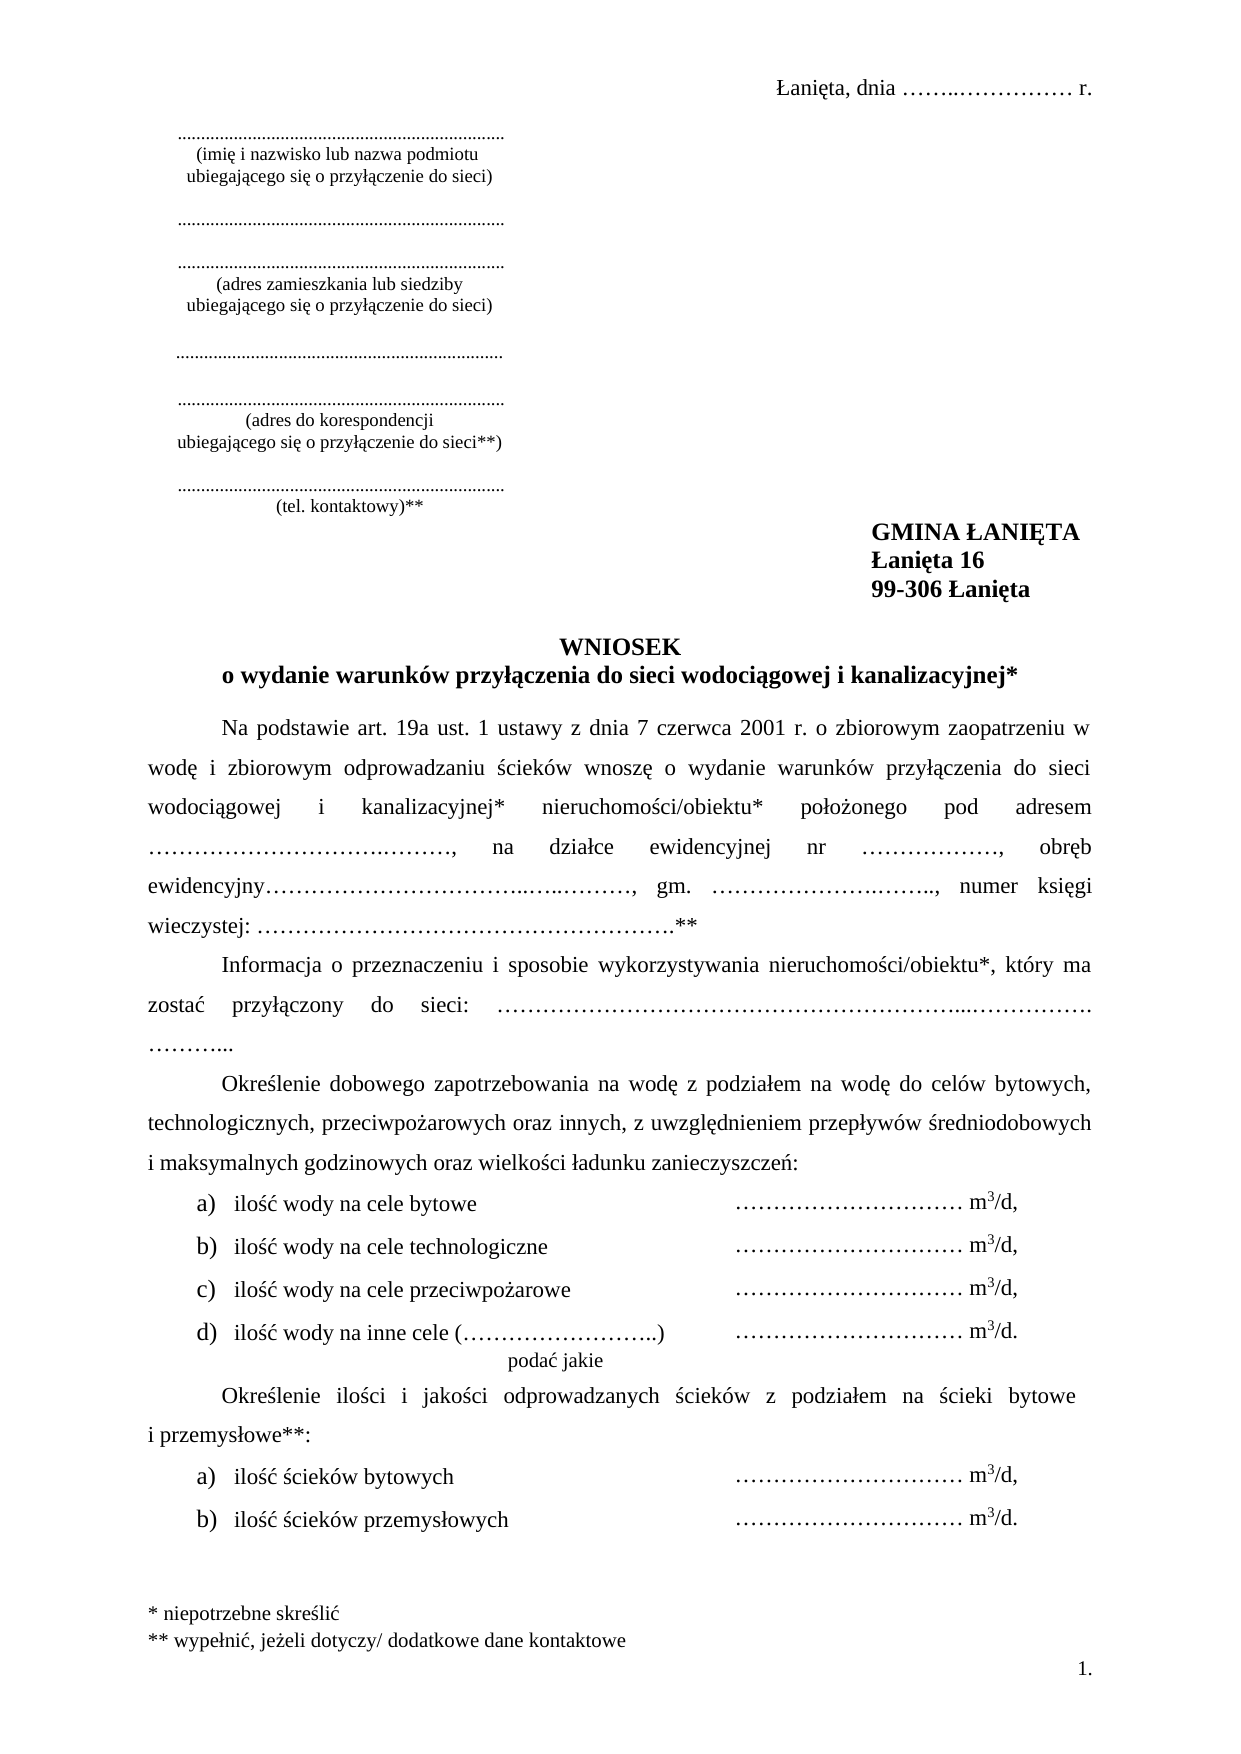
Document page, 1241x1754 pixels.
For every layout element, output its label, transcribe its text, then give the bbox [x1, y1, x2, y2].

text ...................................................................... [177, 122, 1092, 143]
table_cell ilość wody na inne cele (……………………..) podać jakie [148, 1317, 723, 1382]
text WNIOSEK [148, 632, 1092, 661]
table_cell ilość wody na cele przeciwpożarowe [148, 1274, 723, 1317]
text 99-306 Łanięta [871, 574, 1092, 603]
text ...................................................................... [148, 341, 531, 362]
table_cell ilość wody na cele technologiczne [148, 1231, 723, 1274]
text Określenie dobowego zapotrzebowania na wodę z podziałem na wodę do celów bytowych, technologicznych, przeciwpożarowych oraz innych, z uwzględnieniem przepływów średniodobowych i maksymalnych godzinowych oraz wielkości ładunku zanieczyszczeń: [148, 1069, 1092, 1175]
table_header ………………………… m3/d, [723, 1188, 1092, 1231]
text GMINA ŁANIĘTA [871, 517, 1092, 546]
text o wydanie warunków przyłączenia do sieci wodociągowej i kanalizacyjnej* [148, 661, 1092, 689]
table_cell ilość ścieków przemysłowych [148, 1504, 723, 1547]
text ...................................................................... [177, 208, 1092, 229]
table_cell ………………………… m3/d. [723, 1317, 1092, 1382]
table_header ilość ścieków bytowych [148, 1461, 723, 1504]
text (tel. kontaktowy)** [177, 495, 1092, 517]
table_cell ………………………… m3/d. [723, 1504, 1092, 1547]
text Łanięta, dnia ……..…………… r. [148, 74, 1092, 100]
text (imię i nazwisko lub nazwa podmiotu ubiegającego się o przyłączenie do sieci) [177, 143, 502, 186]
text (adres do korespondencji ubiegającego się o przyłączenie do sieci**) [148, 409, 531, 452]
table_cell ………………………… m3/d, [723, 1231, 1092, 1274]
text Informacja o przeznaczeniu i sposobie wykorzystywania nieruchomości/obiektu*, który ma zostać przyłączony do sieci: ……………………………………………………...…………….………... [148, 951, 1092, 1056]
text ...................................................................... [177, 387, 1092, 409]
table_header ………………………… m3/d, [723, 1461, 1092, 1504]
text ...................................................................... [177, 251, 1092, 273]
text ...................................................................... [177, 474, 1092, 495]
text (adres zamieszkania lub siedziby ubiegającego się o przyłączenie do sieci) [148, 273, 531, 316]
table_cell ………………………… m3/d, [723, 1274, 1092, 1317]
text Określenie ilości i jakości odprowadzanych ścieków z podziałem na ścieki bytowe i przemysłowe**: [148, 1382, 1092, 1448]
table_header ilość wody na cele bytowe [148, 1188, 723, 1231]
text Na podstawie art. 19a ust. 1 ustawy z dnia 7 czerwca 2001 r. o zbiorowym zaopatrzeniu w wodę i zbiorowym odprowadzaniu ścieków wnoszę o wydanie warunków przyłączenia do sieci wodociągowej i kanalizacyjnej* nieruchomości/obiektu* położonego pod adresem ………………………….………, na działce ewidencyjnej nr ………………, obręb ewidencyjny……………………………..…..………, gm. ………………….…….., numer księgi wieczystej: ……………………………………………….** [148, 714, 1092, 938]
text Łanięta 16 [871, 546, 1092, 574]
